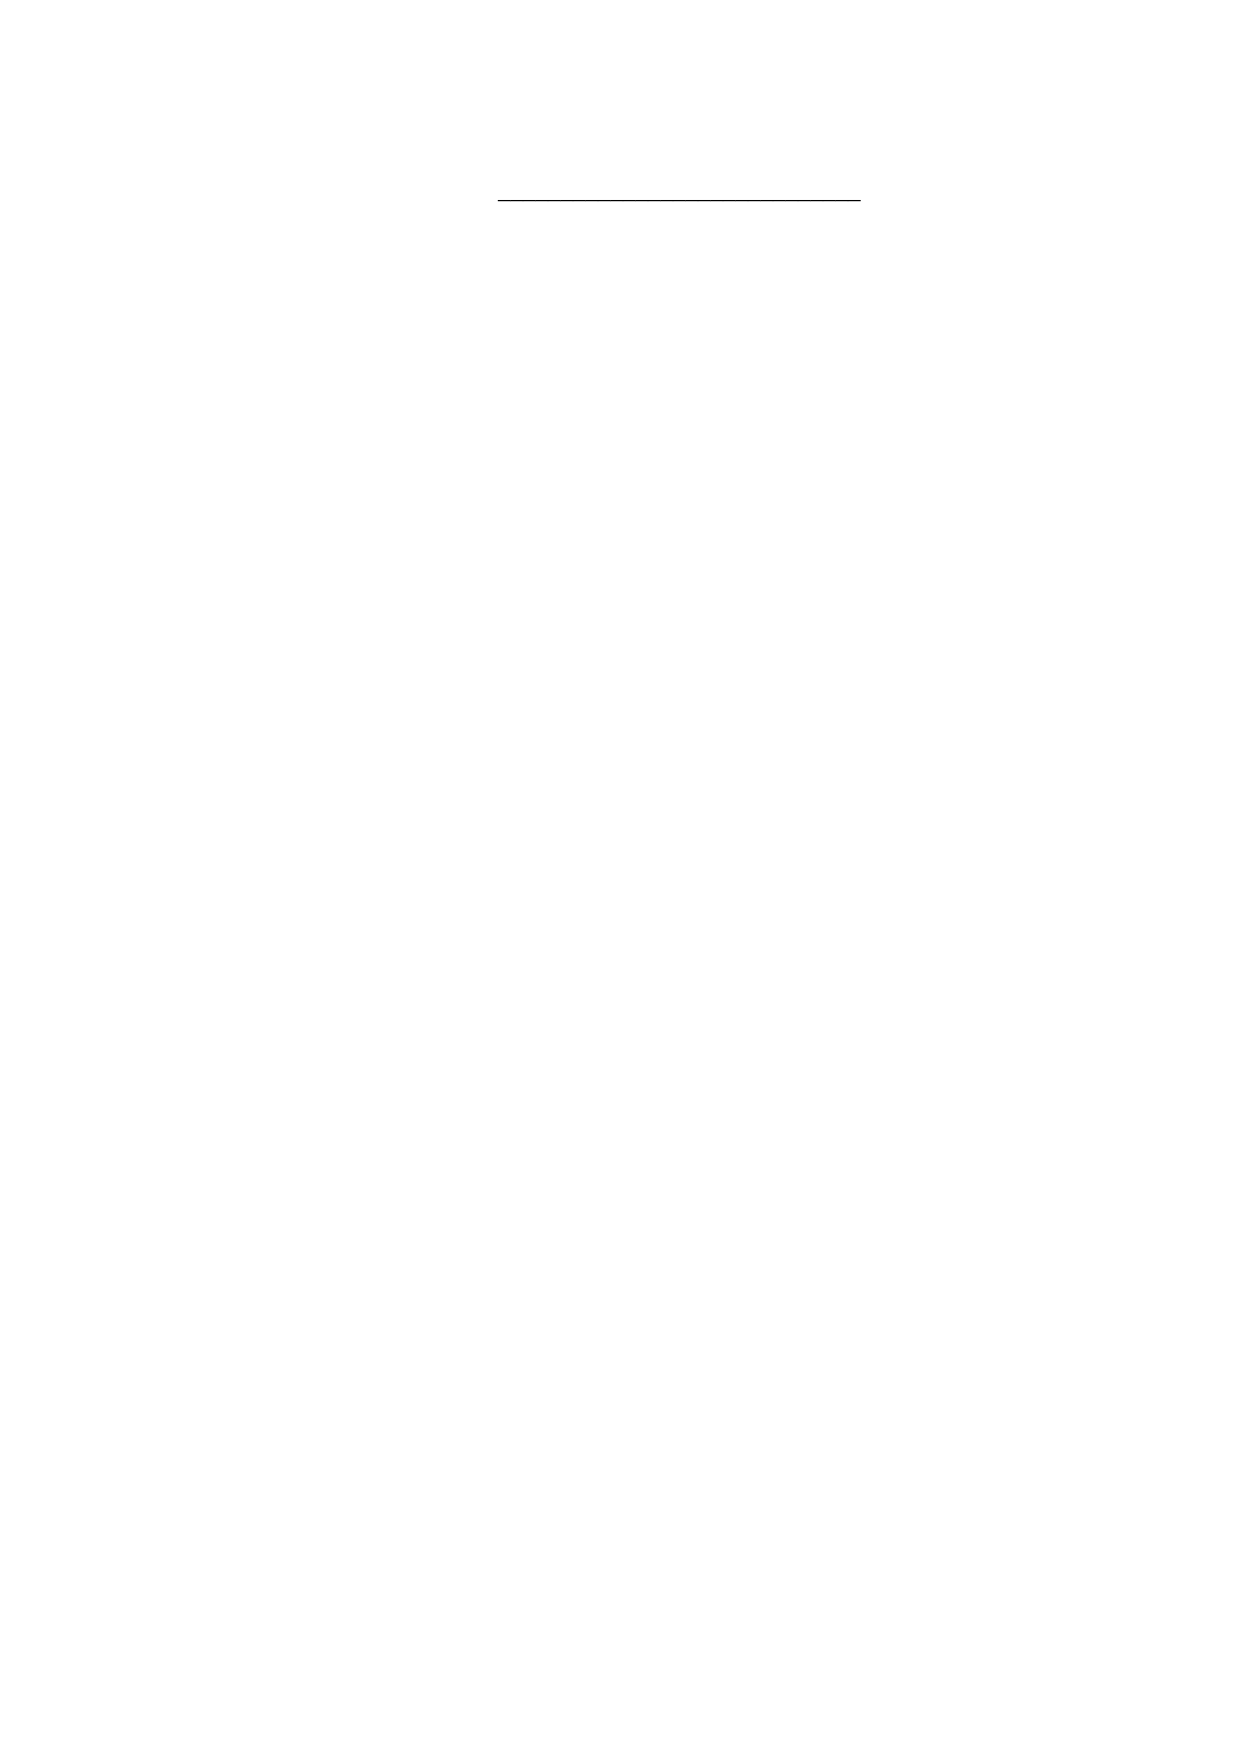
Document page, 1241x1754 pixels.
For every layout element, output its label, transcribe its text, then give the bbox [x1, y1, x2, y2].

text _____________________________ [177, 176, 1181, 204]
